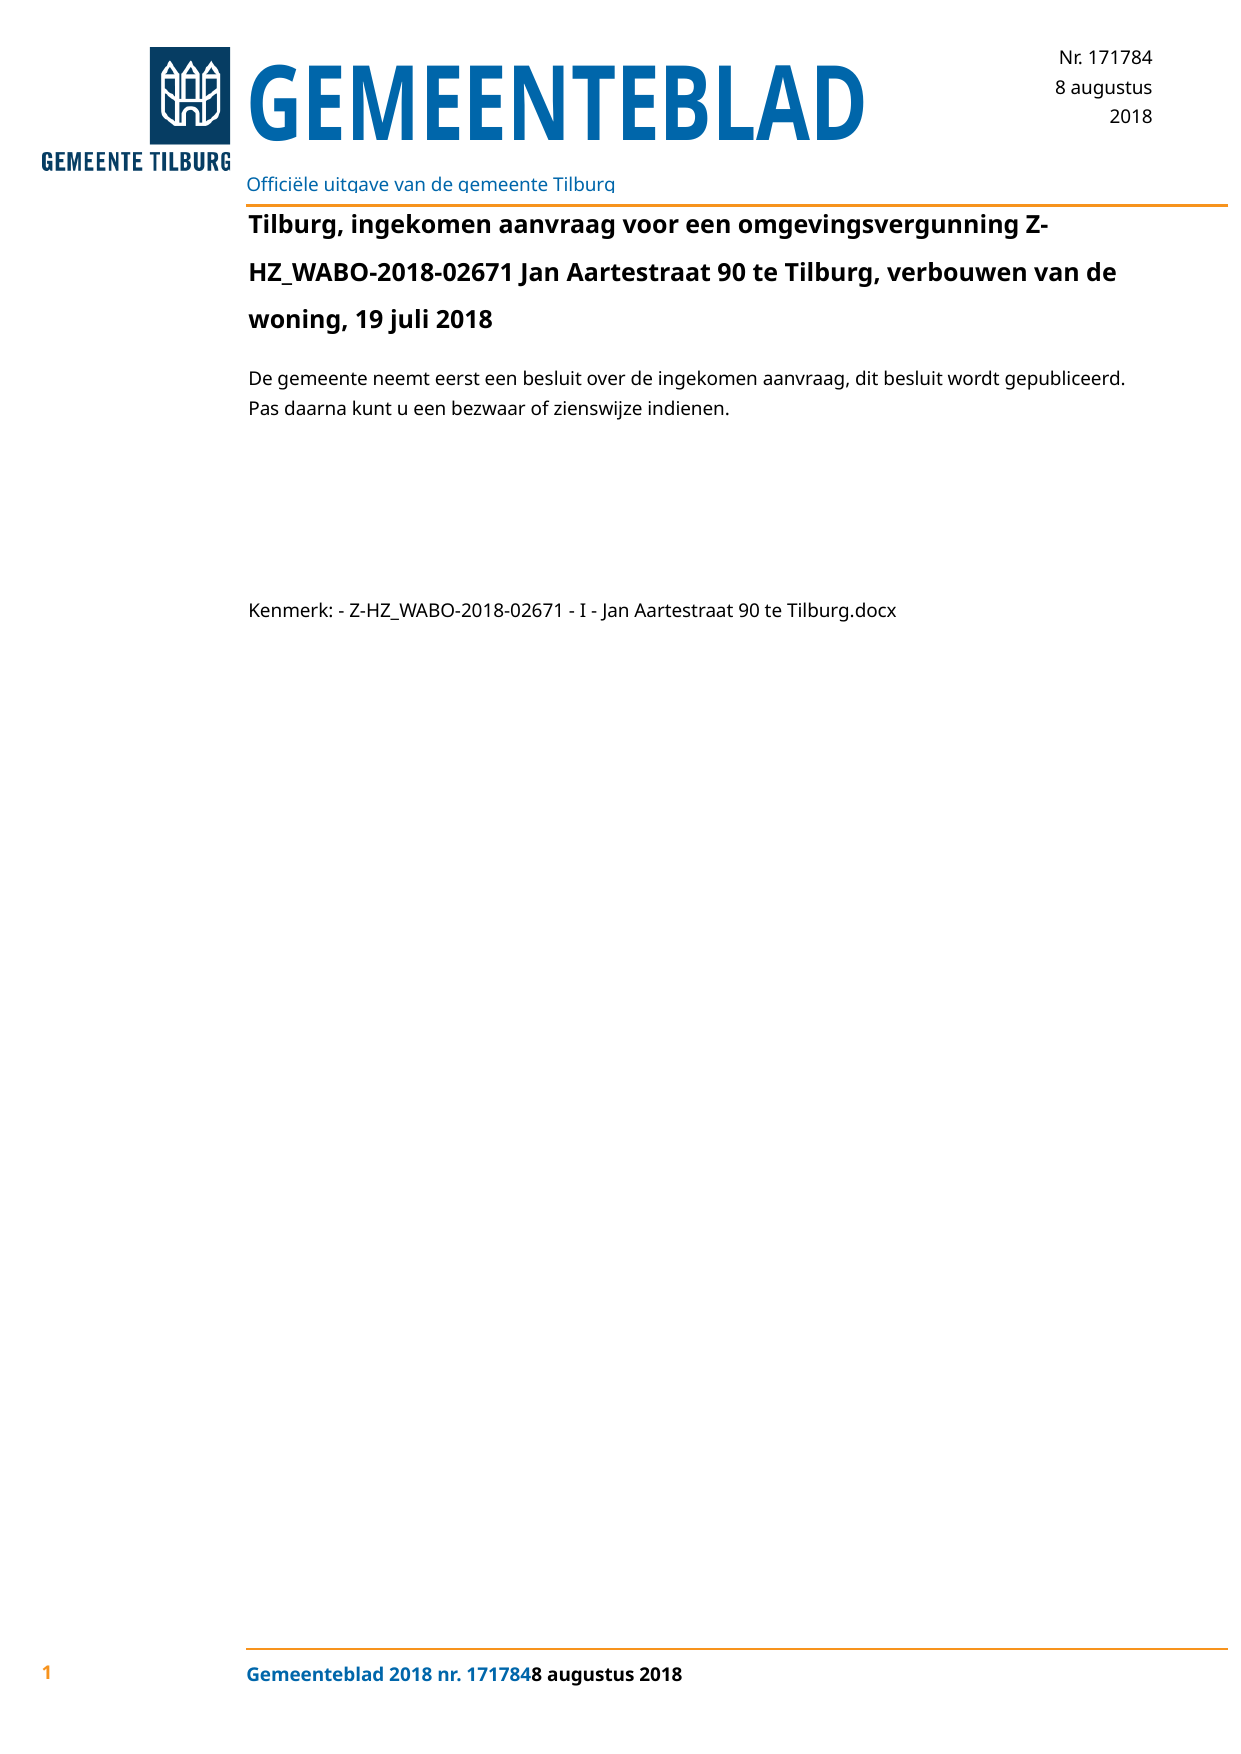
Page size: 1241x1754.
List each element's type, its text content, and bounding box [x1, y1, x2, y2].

text Tilburg, ingekomen aanvraag voor een omgevingsvergunning Z-HZ_WABO-2018-02671 Jan Aartestraat 90 te Tilburg, verbouwen van de woning, 19 juli 2018 [248, 207, 1152, 336]
text De gemeente neemt eerst een besluit over de ingekomen aanvraag, dit besluit wordt gepubliceerd. Pas daarna kunt u een bezwaar of zienswijze indienen. [248, 366, 1152, 421]
picture [41, 47, 231, 172]
text Kenmerk: - Z-HZ_WABO-2018-02671 - I - Jan Aartestraat 90 te Tilburg.docx [248, 597, 1152, 622]
